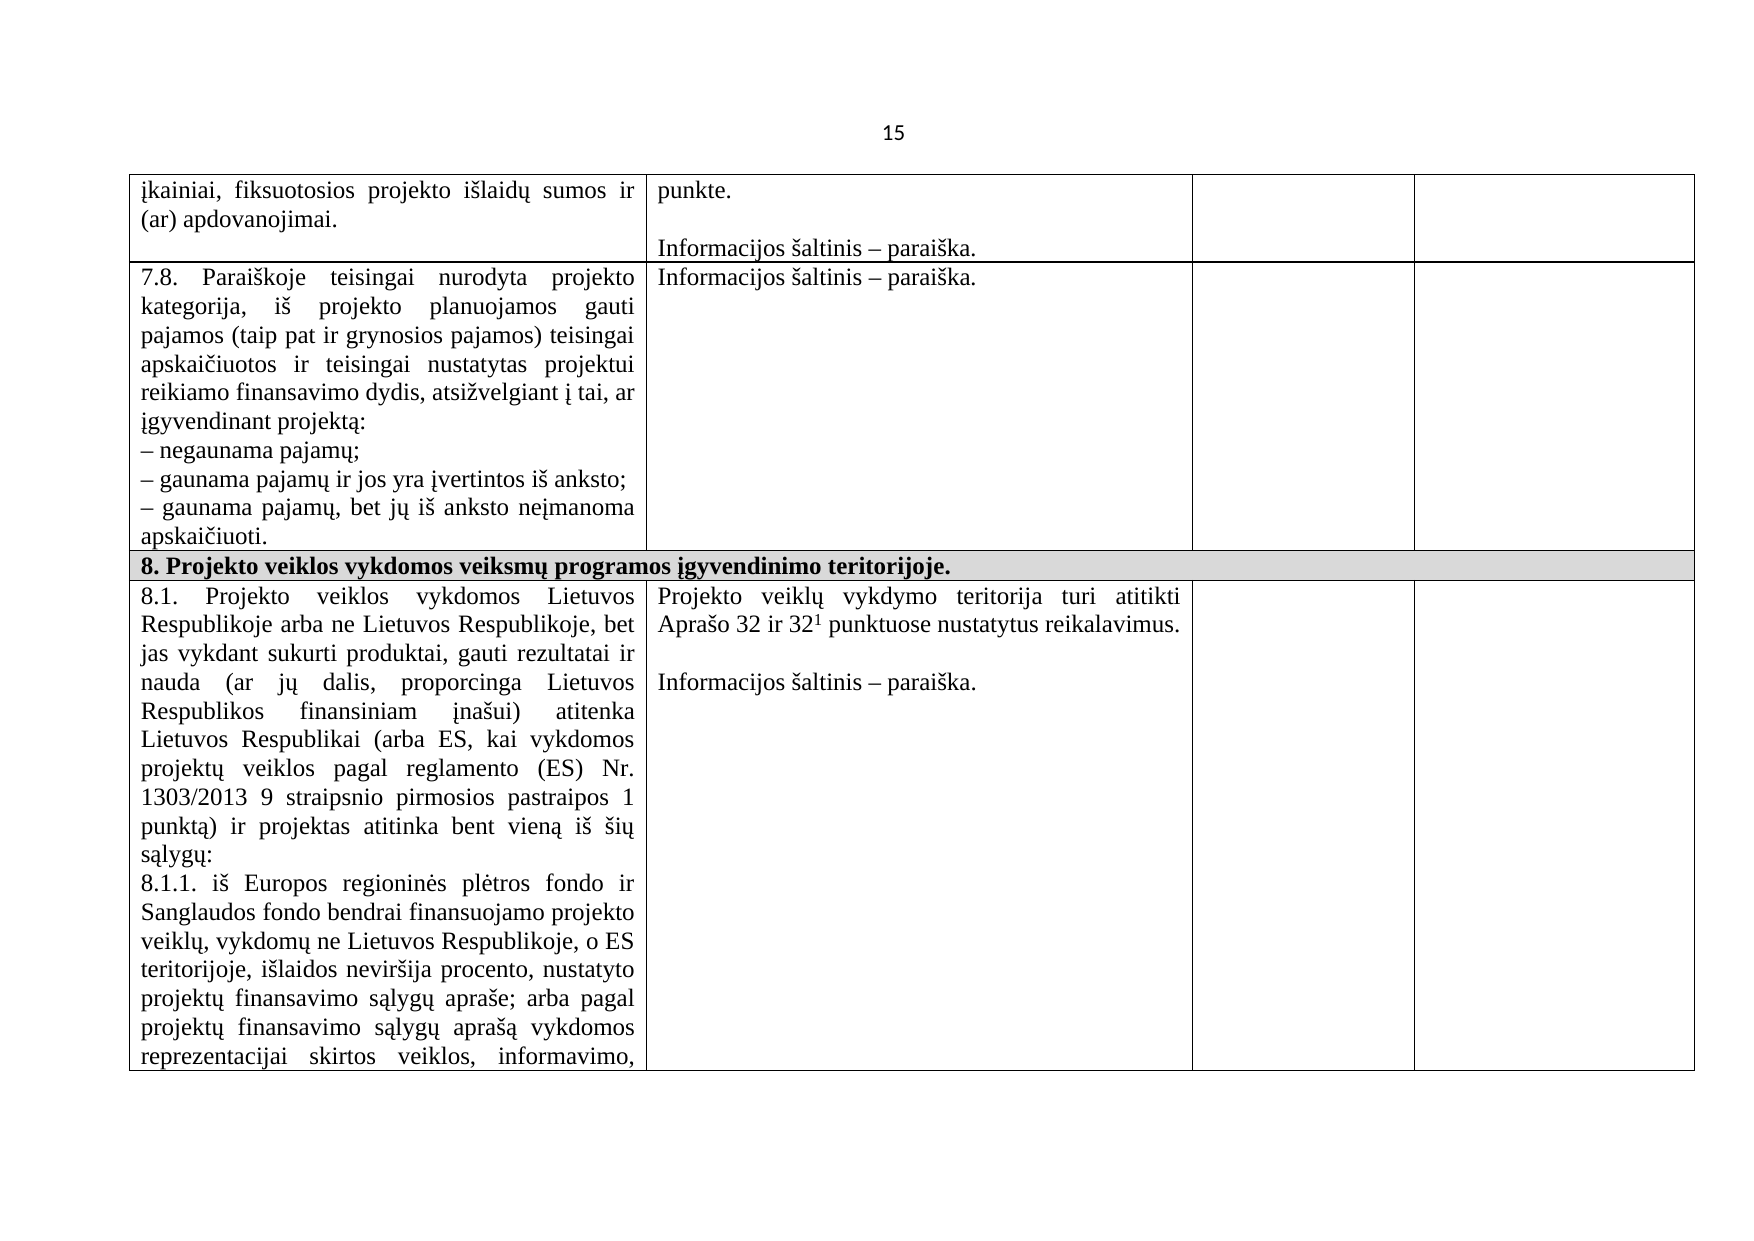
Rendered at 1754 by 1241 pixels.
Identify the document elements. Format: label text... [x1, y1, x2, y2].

table_cell [1193, 175, 1414, 261]
table_cell Projekto veiklų vykdymo teritorija turi atitikti Aprašo 32 ir 321 punktuose nustatytus reikalavimus. Informacijos šaltinis – paraiška. [647, 581, 1192, 1069]
table_cell punkte. Informacijos šaltinis – paraiška. [647, 175, 1192, 261]
table_cell [1193, 581, 1414, 1069]
table_cell [1415, 175, 1694, 261]
table_cell Informacijos šaltinis – paraiška. [647, 263, 1192, 550]
table_cell [1415, 263, 1694, 550]
table_cell 7.8. Paraiškoje teisingai nurodyta projekto kategorija, iš projekto planuojamos gauti pajamos (taip pat ir grynosios pajamos) teisingai apskaičiuotos ir teisingai nustatytas projektui reikiamo finansavimo dydis, atsižvelgiant į tai, ar įgyvendinant projektą: – negaunama pajamų; – gaunama pajamų ir jos yra įvertintos iš anksto; – gaunama pajamų, bet jų iš anksto neįmanoma apskaičiuoti. [130, 263, 646, 550]
table_cell [1415, 581, 1694, 1069]
table_cell [1193, 263, 1414, 550]
table_cell įkainiai, fiksuotosios projekto išlaidų sumos ir (ar) apdovanojimai. [130, 175, 646, 261]
table_cell 8.1. Projekto veiklos vykdomos Lietuvos Respublikoje arba ne Lietuvos Respublikoje, bet jas vykdant sukurti produktai, gauti rezultatai ir nauda (ar jų dalis, proporcinga Lietuvos Respublikos finansiniam įnašui) atitenka Lietuvos Respublikai (arba ES, kai vykdomos projektų veiklos pagal reglamento (ES) Nr. 1303/2013 9 straipsnio pirmosios pastraipos 1 punktą) ir projektas atitinka bent vieną iš šių sąlygų: 8.1.1. iš Europos regioninės plėtros fondo ir Sanglaudos fondo bendrai finansuojamo projekto veiklų, vykdomų ne Lietuvos Respublikoje, o ES teritorijoje, išlaidos neviršija procento, nustatyto projektų finansavimo sąlygų apraše; arba pagal projektų finansavimo sąlygų aprašą vykdomos reprezentacijai skirtos veiklos, informavimo, [130, 581, 646, 1069]
table_cell 8. Projekto veiklos vykdomos veiksmų programos įgyvendinimo teritorijoje. [130, 551, 1694, 580]
